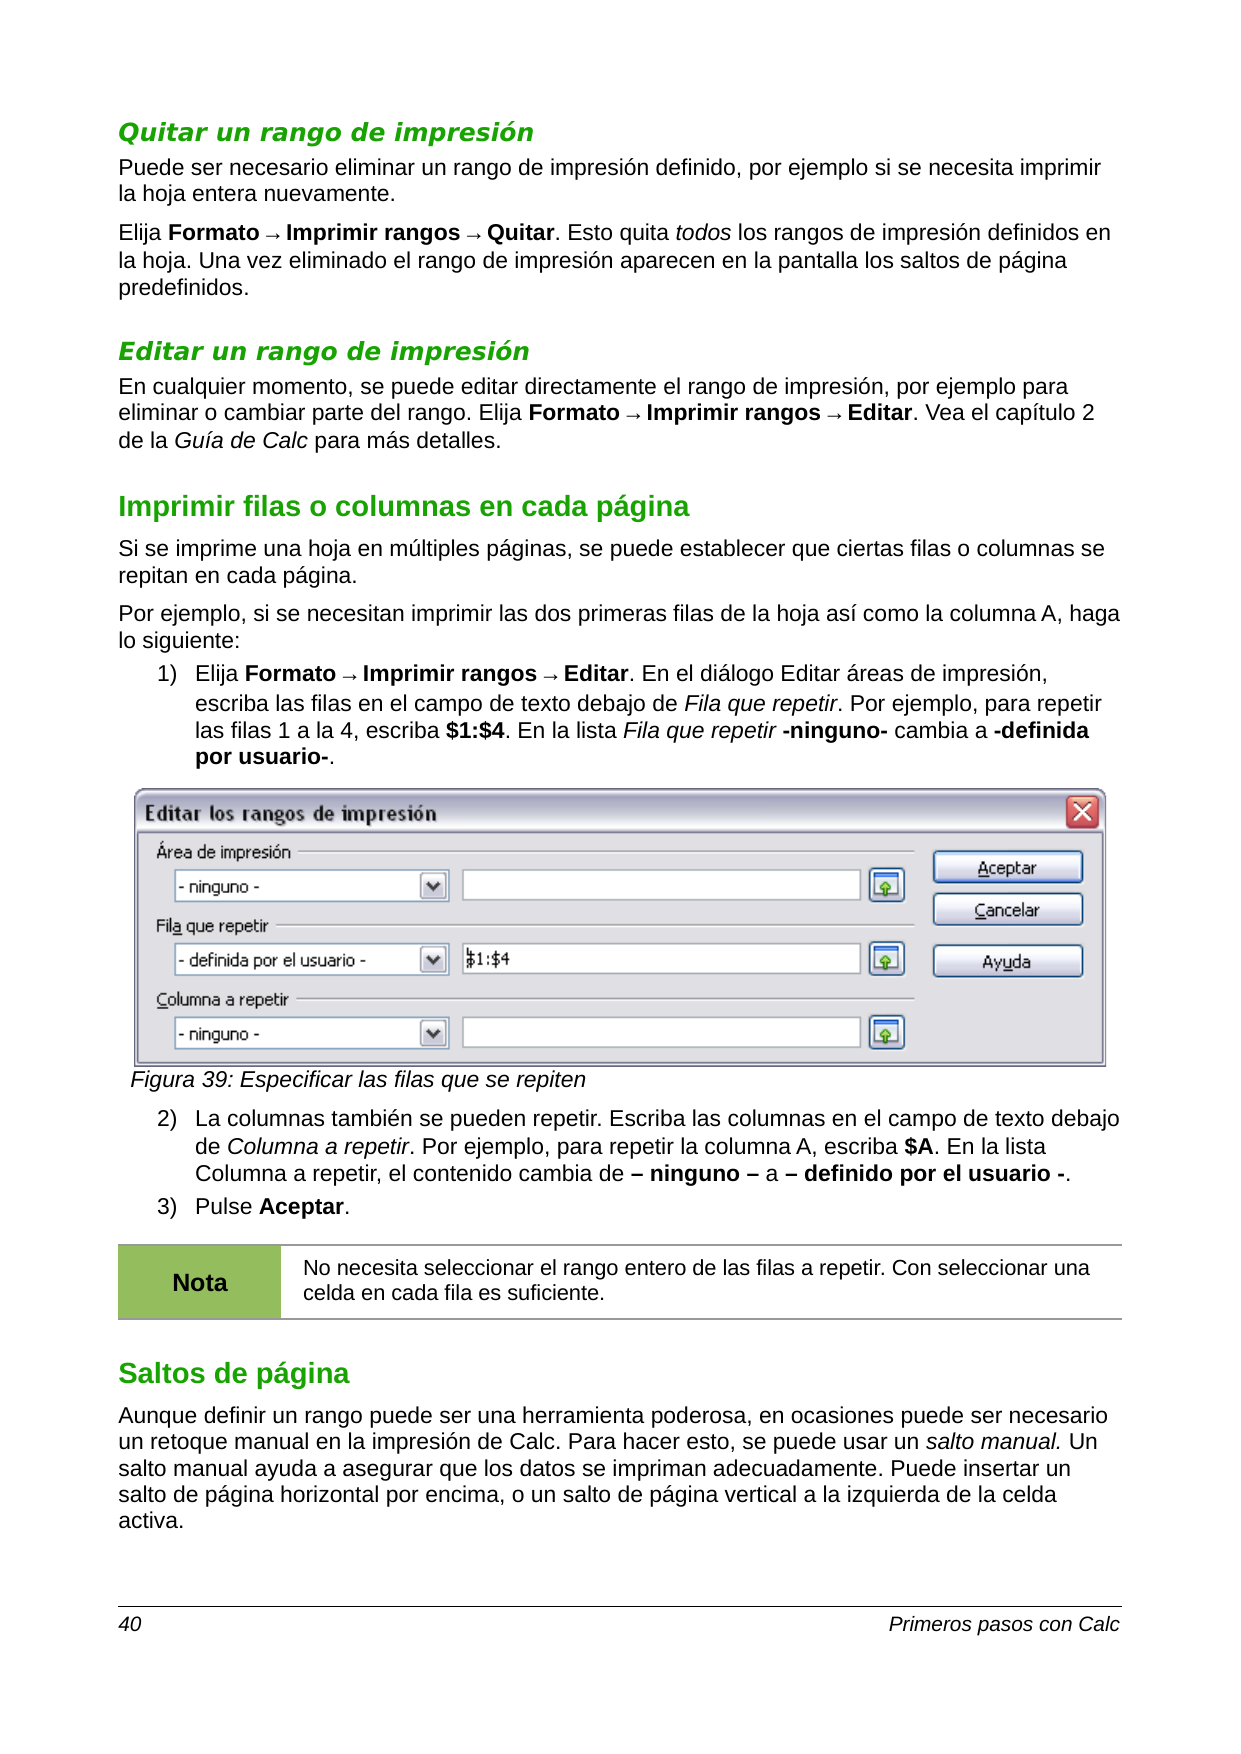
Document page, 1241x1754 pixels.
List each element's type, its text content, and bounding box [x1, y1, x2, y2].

subtitle Saltos de página [118, 1356, 1122, 1389]
table_header No necesita seleccionar el rango entero de las filas a repetir. Con seleccionar una celda en cada fila es suficiente. [281, 1246, 1122, 1318]
list La columnas también se pueden repetir. Escriba las columnas en el campo de texto debajo de Columna a repetir. Por ejemplo, para repetir la columna A, escriba $A. En la lista Columna a repetir, el contenido cambia de – ninguno – a – definido por el usuario -. [177, 1105, 1122, 1187]
subtitle Imprimir filas o columnas en cada página [118, 489, 1122, 523]
text Si se imprime una hoja en múltiples páginas, se puede establecer que ciertas filas o columnas se repitan en cada página. [118, 535, 1122, 588]
text Figura : Especificar las filas que se repiten [130, 788, 1110, 1093]
list Pulse Aceptar. [177, 1193, 1122, 1219]
list Por ejemplo, si se necesitan imprimir las dos primeras filas de la hoja así como la columna A, haga lo siguiente: [118, 600, 1122, 653]
text Aunque definir un rango puede ser una herramienta poderosa, en ocasiones puede ser necesario un retoque manual en la impresión de Calc. Para hacer esto, se puede usar un salto manual. Un salto manual ayuda a asegurar que los datos se impriman adecuadamente. Puede insertar un salto de página horizontal por encima, o un salto de página vertical a la izquierda de la celda activa. [118, 1402, 1122, 1534]
subtitle Editar un rango de impresión [118, 337, 1122, 366]
list Elija Formato → Imprimir rangos → Editar. En el diálogo Editar áreas de impresión, escriba las filas en el campo de texto debajo de Fila que repetir. Por ejemplo, para repetir las filas 1 a la 4, escriba $1:$4. En la lista Fila que repetir -ninguno- cambia a -definida por usuario-. [177, 659, 1122, 769]
picture [134, 788, 1107, 1067]
subtitle Quitar un rango de impresión [118, 118, 1122, 147]
text En cualquier momento, se puede editar directamente el rango de impresión, por ejemplo para eliminar o cambiar parte del rango. Elija Formato → Imprimir rangos → Editar. Vea el capítulo 2 de la Guía de Calc para más detalles. [118, 373, 1122, 454]
text Elija Formato → Imprimir rangos → Quitar. Esto quita todos los rangos de impresión definidos en la hoja. Una vez eliminado el rango de impresión aparecen en la pantalla los saltos de página predefinidos. [118, 219, 1122, 300]
text Puede ser necesario eliminar un rango de impresión definido, por ejemplo si se necesita imprimir la hoja entera nuevamente. [118, 153, 1122, 206]
table_header Nota [118, 1246, 281, 1318]
